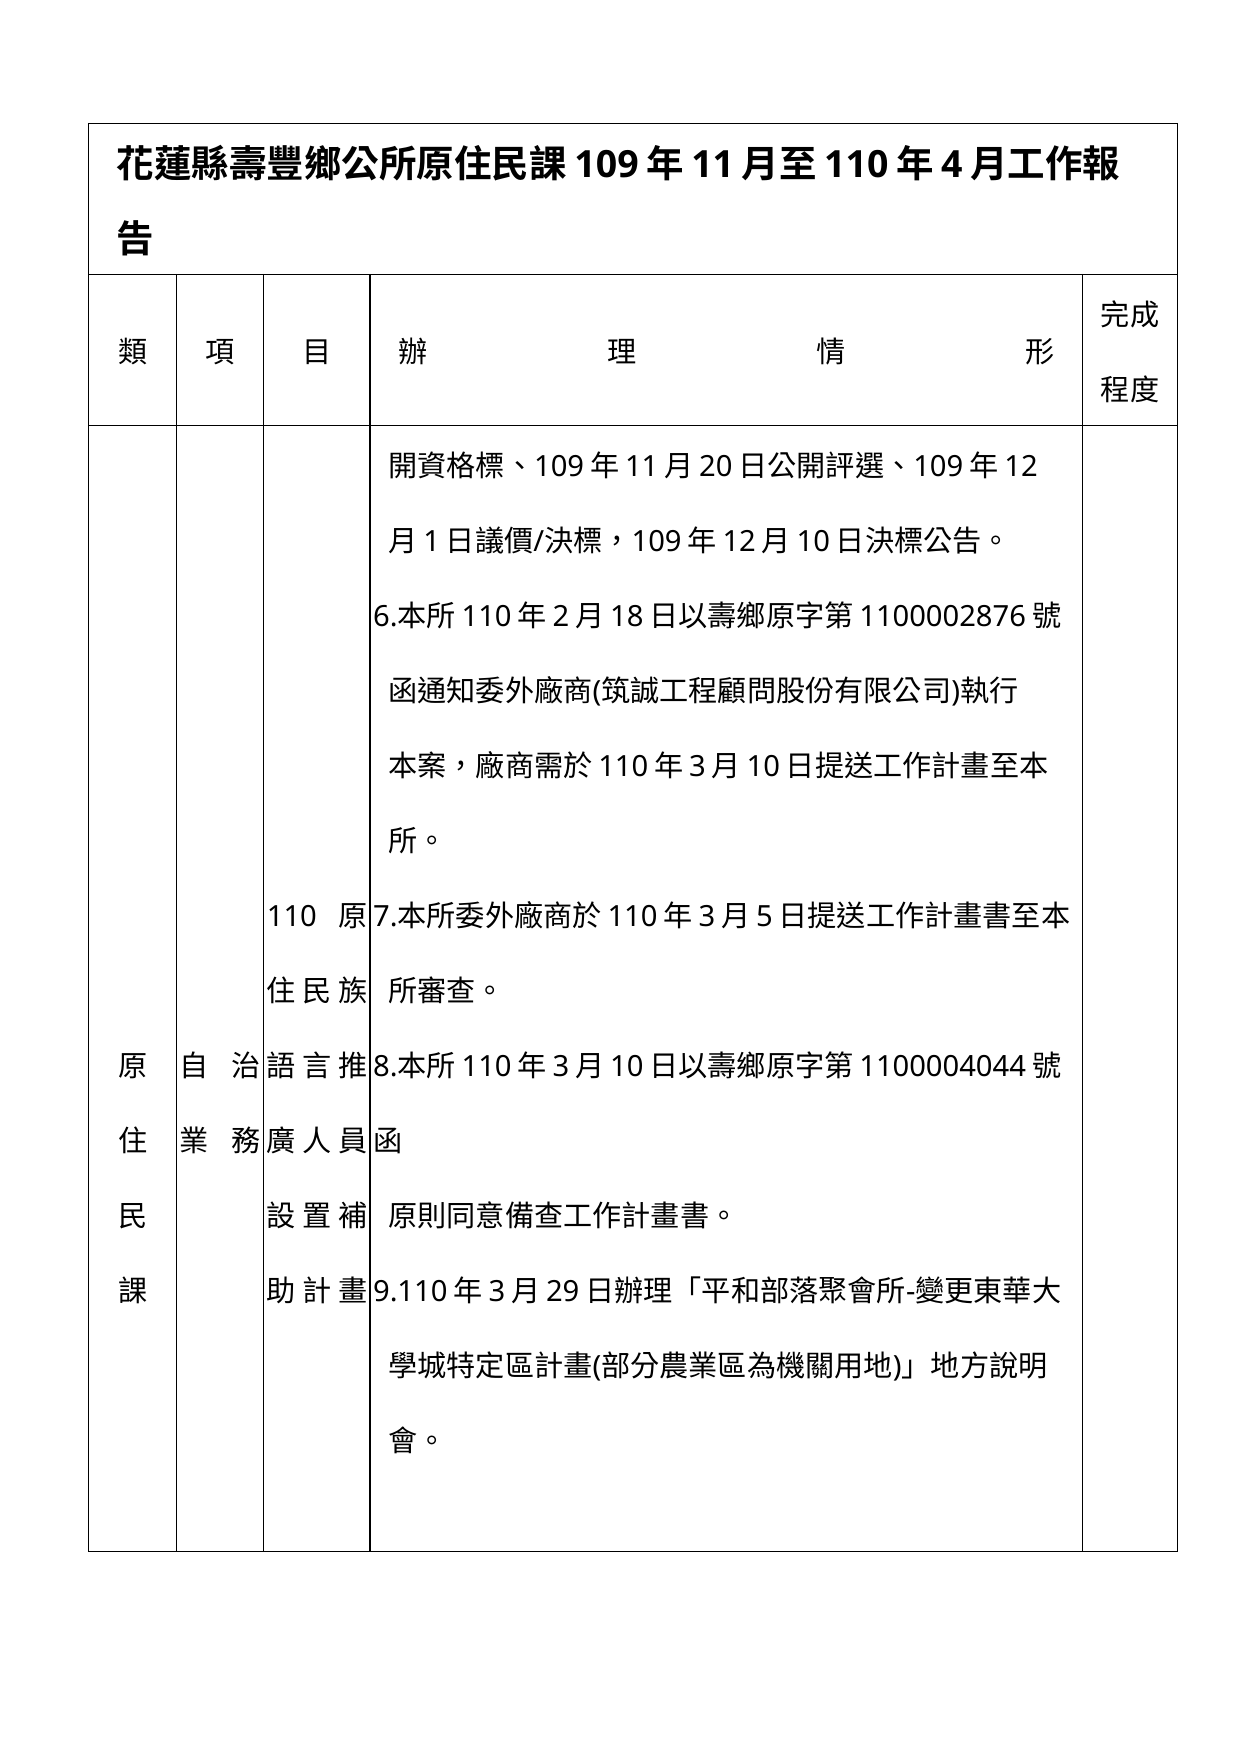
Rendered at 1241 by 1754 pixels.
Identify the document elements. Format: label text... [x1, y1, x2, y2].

table_cell 建購及修繕住宅補助 基本設施維持費 家政 技藝 全民造林及撫育管理計畫 獎勵輔導造林計畫 原住民保留地禁伐補償計畫 原住民社會褔利 原住民社團織組 原住民輔導就業 部落圖書資訊站 110偏遠與原住民族地區家用桶裝瓦 110年度前瞻基礎建設計畫-水環境建設-無自來水地區供水改善計畫第三期-簡易自來水工程 花蓮縣第二期(105-108年)綜合發展實施方案-花蓮縣部落聚會所興建計畫-月眉部落聚會所、共和部落聚會所、豐山部落聚會所 等3案規劃設計 花蓮縣第二期(105-108年)綜合發展實施方案-花蓮縣部落聚會所興建計畫-月眉部落聚會所、共和部落聚會所、豐山部落聚會所 等3案規劃設計 花蓮縣第二期(105-108年)綜合發展實施方案-花蓮縣部落聚會所第一期興建計畫-光榮部落聚會所興辦事業計畫 花蓮縣第二期(105-108年)綜合發展實施方案-花蓮縣部落聚會所第一期興建計畫-鹽寮部落聚會所興辦事業計畫 花蓮縣第二期(105-108年)綜合發展實施方案-花蓮縣部落聚會所第一期興建計畫-鹽寮部落聚會所興辦事業計畫 花蓮縣第二期(105-108年)綜合發展實施方案-花蓮縣部落聚會所第一期興建計畫-池南部落聚會所都市計畫變更 花蓮縣第二期(105-108年)綜合發展實施方案-花蓮縣部落聚會所第一期興建計畫-志學部落聚會所都市計畫變更 花蓮縣第三期 (109-112年)綜合發展實施方案-花蓮縣部落聚會所第二期興建計畫-壽豐部落聚會所 花蓮縣第三期 (109-112年)綜合發展實施方案-花蓮縣部落聚會所第二期興建計畫-豐裡部落聚會所 花蓮縣第三期 (109-112年)綜合發展實施方案-花蓮縣部落聚會所第二期興建計畫-平和部落聚會所 110原住民族語言推廣人員設置補助計畫 110原住民族語言推廣人員設置補助計畫 補辦增劃編原住民使用公有土地原住民保留地 漏報增編原住民保留地 權利回復計畫原住民保留地 權利回復計畫原住民保留地 原住民保留地租金動支計畫 110年度公益彩券回饋金計畫 [264, 426, 369, 1551]
table_cell 目 [264, 275, 369, 425]
table_cell 自治業務 [177, 426, 263, 1551]
table_cell 類 [89, 275, 176, 425]
table_cell 項 [177, 275, 263, 425]
table_cell 完成 程度 [1083, 275, 1177, 425]
table_cell 1.110年度經濟弱勢原住民建購及修繕住宅補助受理期間自110年5月1日至110年6月30日止受理申請。 依據110年度基本設施維持費實施計畫辦理各項計畫如下： 109年度辦理轄內原住民技藝研習活動： 1.本鄉原住民家政班共計14班，班員人數合計362人，研習課程預計於12月辦理完竣。並陸續開班授課。 109年度研習課程項目如下: 11/25豐山部落家政班製作-食材及擺設品學習製作 11/26月眉部落家政班製作-食材及擺設品學習製作 11/27鹽寮部落家政班製作-食材及擺設品學習製作 11/30水璉部落家政班製作-食材及擺設品學習製作 12/01共和部落家政班製作-食材及擺設品學習製作 12/02平和部落家政班製作-食材及擺設品學習製作 12/03光榮部落家政班製作-食材及擺設品學習製作 12/04豐坪部落家政班製作-食材及擺設品學習製作 12/07米棧部落家政班製作-食材及擺設品學習製作 12/08壽豐部落家政班製作-食材及擺設品學習製作 12/09池南部落家政班製作-食材及擺設品學習製作 12/10志學部落家政班製作-食材及擺設品學習製作 12/11溪口部落家政班製作-食材及擺設品學習製作 12/14豐裡部落家政班製作-食材及擺設品學習製作 2.於109年12月18日辦理109年度原住民手工技藝研 習成果動態展。 辦理地點:壽豐鄉文康中心。 參加人數:300人次。 活動內容：本鄉14個原住民家政班展現課程手工藝作 品走秀，各班自選表演內容表達各部落民俗特有風格。 110年度辦理轄內原住民技藝研習活動： 1.本鄉原住民家政班共計14班，班員人數合計362人， 研習課程預計於3月辦理完竣。 2.110年度研習課程項目如下: 02/22月眉部落家政班製作-食材及擺設品學習製作 02/23溪口部落家政班製作-食材及擺設品學習製作 02/24池南部落家政班製作-食材及擺設品學習製作 02/25米棧部落家政班製作-食材及擺設品學習製作 02/26豐山部落家政班製作-食材及擺設品學習製作 03/03壽豐部落家政班製作-食材及擺設品學習製作 03/04光榮部落家政班製作-食材及擺設品學習製作 03/05豐坪部落家政班製作-食材及擺設品學習製作 03/08水璉部落家政班製作-食材及擺設品學習製作 03/09鹽寮部落家政班製作-食材及擺設品學習製作 03/11共和部落家政班製作-食材及擺設品學習製作 03/12平和部落家政班製作-食材及擺設品學習製作 03/15豐裡部落家政班製作-食材及擺設品學習製作 03/16志學部落家政班製作-食材及擺設品學習製作 109-110年度全民造林及撫育管理計畫：並結報縣府； 1.109年度全民造林獎勵金已於12月底已核出款， 唯一筆造林地因造林人過世目前辦理繼承,獎勵金待 繼承作業完成發放。 2.本鄉全民造林計畫90年度之造林35筆(原住民10筆、 非原住民25筆，共計102.83公頃)，本（109）年12 月31日業已函文之屆滿契約20年造林戶，屆滿後無 補助滿後無補助獎勵金，契約期滿後依造林戶願意， 協助參與行政院農業委員會林下經濟政策，確保並分 享森林生態系之服務價值，積極推動適地發展。 3.原住民身分造林人年滿21年後至本所申辦原住民禁 伐補償計畫。 4.110年度檢測本鄉原住民保留地全民造林樣區，檢測 工作面積151.28公頃，合計62筆，於110年01月至 10月底前辦理檢測作業，並於11月繕造合格冊核發 合格造林戶獎勵金，如不合格者依據「獎勵輔導造林 辦法」規定將不予發給造林獎勵金，並請造林戶改善。 109-110年度獎勵造林計畫： 1.109年度獎勵造林獎勵金於12月底已核出款，並結報 縣府。 2.110年度獎勵輔導造林計畫檢測:總計15筆（總面積 24.61公頃），檢測時間1月至10月底前辦理檢測作 業，並於11月繕造合格清冊核發合格造林戶獎勵金 ，如不合格者依據「獎勵輔導造林辦法」規定將不予 發給造林獎勵金，並請造林戶改善。 109-110年度原住民保留地禁伐補償計畫： 1.109年度禁伐補償計畫補償金業已12月底已核出款 (合計189筆159.827943公頃)，補償金4,749,117 元，並結報縣府,唯一筆因罰單欠繳,獎勵金遭法院強 制執行扣款。 2.110年度原住民保留地禁伐補償計畫受理案件時間為 110年1月1 日至110年4月30日止。 3.截至4/6日止本所受理案件共計為123件(林業用地 118筆；暫未編定4筆;保護區1筆)合計受理面積共 116.655504公頃。 4.預定於5月中旬由縣府排序期程表後辦理禁伐補償會 勘。 1.109年11月～110年4月辦理原住民急難救助（醫 療救助：12件，死亡救助：5件）合計：17件，核 撥金額10萬8,000元整。 2.原住民急難救助個案轉介計：社會安全網-急難紓困 2件，原住民家庭服務中心3件。 3.辦理原住民族社會教育學習型系列活動-消費者保護 計：2場次。 辦理時間：109年11月3日 地點：月眉文健站及共和文健站 參與人數：月眉42人次/共和24人次 4.110年度推展原住民族長期照顧-文化健站實實施計 畫督導及查核計：7處 辦理時間：每月不定期督導訪視 地點：本鄉文化健康站及賽普計畫-照顧站 (1)溪口文化健康站計：41人次(男14人/女27人) (2)壽豐文化健康站計：33人次(男4人/女29人) (3)光榮文化健康站計：40人次(男20人/女20人) (4)月眉文化健康站計：40人次(男15人/女25人) (5)共和文化健康站計：22人次(男9人/女13人) (6)月眉照護站計：25人次(男8人/女17人) (7)池南照護站計：18人次 (男2人/女16人) 5.110年度原住民文化健康站-醫療交通車宣導計： 2場次 (1)時間：110年3月10~11日 (2)地點：共和、月眉 (3)參加人數計: 38人次 1.辦理原住民部落事務組長會議（109年11月～110年 4月）計:18場次，參加人員:各部落頭目、婦女幹部 2.輔導豐山部落召開部落名稱修正說明會計:1場次 時間:109年12月20日。 地點：陳繁慶宅前空地 參加人數計：19人次。 3.輔導共和部落召開文化健康站前瞻計畫部落會議 計:1場次 時間:110年1月27日。 地點：共和活動中心 參加人數計：29人次。 4.原住民族諮商同意機制暨部落會議業務檢討會議計: 1場次 時間:110年1月28-29日。 地點：IGU愛成長多元學習空間 1.辦理原住民參加技術士技能檢定奬勵金(109年11月 ～110年4月)計:12件。 2.壽豐鄉109年度原住民部落幹部文化產業教育觀摩計 :1場次 (1)時間：109年12月28~ 30日 (2)地點：台南／高雄等 (3)參加人數計: 66人次 部落圖書資訊站109年11月至110年4月內設備營運維護。 辦理110年度「偏遠與原住民族地區家用桶裝瓦斯差價補助計畫」補助費率公告及造具補助名冊前置作業。 預定受理時間:110年5月1日至6月30日止，辦理地點：各村辦公處，村幹事協助受理收件。 1.110年度「前瞻基礎建設計畫-水環境建設-無自來 水地區供水改善計畫第三期-簡易自來水工程」: 縣府提報經濟部水利署110年度改善工程計畫，業 經經濟部水利署109年12月15日核定「水璉村9、 13、18鄰(牛山部落)簡易自來水改善工程」並經縣府 109年12月21日通知本所辦理納入預算證明及發包 作業證明及發包作業，旨案核定經費新臺幣(下同)154 萬元整，中央補助經費(75%)115萬5,000元整，地方 自籌款為核定經費扣除中央補助經費為38萬5,000元 整，109年12月25日經代表會同意納入本所110年 度追加預算。 2.後續由建設課辦理發包工程，業於110年2月18日 決標，110年3月3日與委外廠商訂約。 3.110年3月10日通知廠商開工，110年3月15日廠 商開工。 「月眉部落聚會所規劃設計」: 1.109年10月8日本所建設課以壽鄉建字第 1090017959號函函請規劃公司撰寫月眉部落聚會所 -水土保持計畫並於發文日期起45日內完成。 2.109年10月20日召開「花蓮縣壽豐鄉月眉部落聚會 所細部規劃設計說明會」。 3.109年10月28日本所建設課以壽鄉建字第 1090019226號，依據本所109年10月20日會議決 議，原則同意規劃公司所提細部規劃工程預算書。 4.109年11月24日本所建設課以壽鄉建字第 1090020842號函提送水土保持計畫至縣府審查，俟 縣府函轉公會審查。 5.水土保持技師公會排定於110年1月14日辦理基地 現勘暨第1次審查會。 6.110年2月25日本所規劃公司提送第2次修正後水土 保持計畫至公會審查。 7.110年2月26日，水土保持計畫書業經新北市水土 保持技師公會(新北市水保技字第1100208100號) 審查通過，目前提送核定本用印，俟取得花蓮縣政 府核定公文後，再次陳報興辦事業計畫書送審。 「共和部落聚會所規劃設計」: 1.本所建設課109年9月25日以壽鄉建字第 1090017163號函檢送相關補正資料予經濟部水利署 第九河川局。 2.109年10月12日與經濟部水利署第九河川局會勘。 3.109年11月6日與經濟部水利署第九河川局辦理接管 點交會勘。 4.本所建設課109年11月19日以壽鄉建字第 1090020513號函檢送「荖溪下荖溪橋右岸堤防壽豐 鄉聯絡道(中華路一段52巷)至下游鄰接下一個鄉 聯絡道間長度約406公尺水防道路移交清冊」1式3 份。 5已與經濟部水利署第九河川局完成點交，並完成雙方用方用印，本所建設課109年11月30日以壽鄉建字 第1090021218號提送縣府公告為一般道路，並續辦 後續指定建築線作業。 6.花蓮縣政府109年12月30日以府建土字第 1090259916A號函公告「荖溪下荖溪橋右岸堤防壽豐 鄉聯絡道(中華路一段52巷)至下游鄰接下一個鄉聯 絡道間長度約406公尺水防道路」為一般道路，後續 辦理建照申請。 7.本所委外建築師業於110年1月22日申請通過指定建 築線，110年2月2日已向建築師公會掛件申請審查。 8.110年2月25日建築師公會審查，業已通過建築執照 申請，後續提送計畫辦理工程經費申請。 9.花蓮縣政府建設處建築管理科110年3月11日府建管 字第1100030747號函通知領取建築執照。 10.本所建設課110年3月19日以壽鄉建字第 1100004853號函陳報花蓮縣政府爭取工程經費。 11.花蓮縣政府110年3月22日以府原建字第 1100056280號函陳報原住民族委員會爭取工程經費。 「豐山部落聚會所規劃設計」: 1.109年10月15日審查未過，花蓮縣政府審查意見， 聚會所需增設廁所以符合相關法規。 2.109年11月17日召開豐山聚會所配置調整審查會 (建築執照申請作業，依建築法相關規定需增設廁所) ，豐山部落同意本所委外建築師依建築法相關規定增 設廁所以符合規定，移除原先的儲藏室並在其上規劃 符合規定的廁所衛生配置，後續本所將依據本設計 配置圖提送建築師公會審查。 3.本所建設課109年12月16日以壽鄉建字第 1090022506號函陳報花蓮縣政府「豐山德洛部落聚 會所興建工程」修正興辦事業計畫書。 4.花蓮縣政府110年1月14日以府原地字第 1100010290號函，請本所繕造變更後之「豐山德洛 部落聚會所」興辦事業計畫書定稿本(共計11本) 報 府，辦理用印事宜。 5.本所建設課110年1月20日以壽鄉建字第 1100000965號函檢陳變更「豐山德洛部落聚會所」 興辦事業計畫書定稿本(共計11本)。 6.花蓮縣政府110年1月26日以府原地字第 1100016839號函同意本所申請變更「豐山德洛部落 聚會所」興建工程事業計畫書核定案。 7.建築師業於109年12月30日辦理通過指定建築線， 110年2月2日已向建築師公會掛件申請審查。 8.110年2月25日建築執照公會審查未通過，因聚會 所及廁所兩棟建物防火間隔疑慮重新退件檢討，俟 釐清後再掛件審查。 9.110年3月25日送建築師公會審查，經審需補件。 「光榮部落聚會所-興辦事業計畫」 1.花蓮縣政府農業處審查意見，因聚會所預定地為農業 用地，現案地上有違規事項尚未改善完竣，不同意變 更使用(須提出討論)。 2.筑誠工程顧問股份有限公司109年9月29日以筑誠 字第1090007135號函向本所申請光榮部落聚會所興 辦興辦事業計畫書修正作業展延。 3.本所109年10月12日以壽鄉原字第1090017660號 函同意筑誠工程顧問股份有限公司申請「光榮部落聚 會所興辦事業計畫書」修正作業展延案。 4.本所於109年10月22日召開「花蓮縣壽豐鄉光榮部 落聚會所興建工程興辦事業計畫修正說明會，依據說 明會會議決議，決議採行方案二續行辦理，將光榮部 落聚會所預定地變更為光榮段386地號作為開發範圍 5.本所於109年11月6日辦理(光榮部落聚會所預定用 地看台及涼亭拆除)會勘。 6.本課於109年11月11日以1090020061號簽准函辦 理「本鄉光榮部落聚會所興建工程興辦事業計畫委託 技術服務-光榮部落聚會所預定地看台及涼亭拆除」 工程案，目前本案移交本所建設課辦理中。 7.光榮聚會所預定地(光榮段386地號)「看台及涼亭違 規建物拆除作業」業於109年12月20日拆除完成。 8.本所109年12月29日以壽鄉原字第1090023580號 函發函通知本所委外廠商重新開始辦理「光榮部落聚 會所興辦事業計畫書」修正作業。 9.110年1月6日本所委外公司提送第2次修正「光榮 部落聚會所興建工程」興辦事業計畫書至本所。 10.本所110年1月11日以壽鄉原字第1100000332號 函陳報第2次修正「光榮部落聚會所興建工程」興 辦事業計畫書至縣府審查。 11.花蓮縣政府110年1月29日以府原地字第 1100023563號函，請本所繕造「光榮部落聚會所」 興辦事業計畫書定稿本11本提送縣府續辦用印事宜 。 12.本所110年2月1日以壽鄉原字第1100002102號函 ，函告本所委託廠商繕造「光榮部落聚會所興辦 事業計畫書」11本定稿本至本所，俾利本所後續提 送。 13.花蓮縣政府110年2月22日以府原地字第 1100029675號函原則同意本所「光榮部落聚會所」 興辦事業計畫書。 14.本所110年2月24日以壽鄉原字第1100003221號 函，函請本所委外公司辦理後續土地撥用事宜。 15.筑誠工程顧問股份有限公司110年3月20日以筑誠 字第1100002113號函提送光榮部落聚會所預定地光 榮段386地號土地撥用計畫書及相關書件至本所。 「鹽寮部落聚會所-興辦事業計畫」 1.本所委外廠商發函至社團法人臺北市水土保持技師 公會申請水土保持計畫審查展延，因水土保持計畫 尚需依委員意見取得主管機關聯外土地使用同意， 同時亦配合目的事業主管配置修正，為確保資料之 完整性與正確性，惠請展延，該會原則同意延至109 年11月12日前完成補正。 2.109年10月12日花蓮縣政府以府原地字第 1090198799號函檢還本所「鹽寮部落聚會所」第1次 修正興辦事業計畫書。 3.本所業於109年10月22日以壽鄉原字第 1090018362號函函轉規劃公司於文到隔日15天內依 縣府修正意見修正。 4.109年11月6日本所委外公司提送第2次修正「鹽 寮部落聚會所興建工程」興辦事業計畫書至本所。 5.本所109年11月11日以壽鄉原字第109001992號 函陳報第2次修正「鹽寮部落聚會所興建工程」興 辦事業計畫書至縣府審查。 6.本所委外廠商發函至社團法人臺北市水土保持技師公 會申請水土保持計畫審查展延，因水土保持計畫尚需 依委員意見取得主管機關聯外土地使用同意，同時亦 配合目的事業主管配置修正，為確保資料之完整性與 正確性，惠請展延，該會原則同意延至109年12月 11日前完成補正。 7.本所委外廠商於109年11月30日以泓水字第 1091130005號函提送鹽寮部落水土保持計畫第2次 修正本與水土保持公會審查，第3次審查公會改為書 面審查作業，目前刻正由公會審理中。 8.109年12月23日花蓮縣政府以府原地字第 1090256994號函檢還本所「鹽寮部落聚會所」第2 次修正興辦事業計畫書。 9.本所業於109年12月29日以壽鄉原字第 1090023254號函函轉規劃公司於文到隔日15天內依 縣府修正意見修正。 10.本所委外廠商於110年1月11日以泓水字第 1100111005號函提送「鹽寮部落聚會所新建工程水 土保持計畫」核定本1式7份及電子光碟3份予社 團法人臺北市水土保持技師公會。 11.筑誠工程顧問股份有限公司110年1月12日以筑誠 字第1100000297號函向本所申請鹽寮部落聚會所興 辦事業計畫書修正作業展延。 12.本所110年1月18日以壽鄉原字第1100000932號 函同意筑誠工程顧問股份有限公司申請「鹽寮部落 聚會所興辦事業計畫書」修正作業展延案。 13.花蓮縣政府110年2月1日以府原建字第 1100024068號函同意核定本所「本鄉東明段707、 784及802地號等3筆土地鹽寮部落聚會所新建工程 水土保持計畫」案。 14.本所110年2月3日以壽鄉原字第1100002348號函 函告本所委託廠商，重新開始辦理「鹽寮部落聚會 所興辦事業計畫書」修正作業。 15.110年2月17日本所委外公司提送第3次修正「鹽 寮部落聚會所興建工程」興辦事業計畫書至本所。 16.本所110年2月18日以壽鄉原字第1100002828號 函陳報第3次修正「鹽寮部落聚會所興建工程」興 辦事業計畫書至縣府審查。 17.花蓮縣政府110年3月11日以府原地字第 1100048073號函函請本所再提送4本旨揭興辦事業 計畫書。 18.本所110年3月12日以壽鄉原字第1100004311號 函，請本所委外廠商提送4本興辦事業計畫書。 19.筑誠工程顧問股份有限公司110年3月16日以筑誠 字第1100002006號函提送4本興辦事業計畫書至本 所。 20.本所110年3月17日以壽鄉原字第1100004672號 函陳報4本興辦事業計畫書至縣府審查。 1.花蓮縣政府訂於109年11月27日(星期五)辦理第1 次專案小組會議。 2.109年11月27日(星期五)花蓮縣政府召開第1次專 案小組會議，目前需依委員意見修正計畫後，再召開 第2次專案小組會議。 3.本所109年12月25日以壽鄉原字第1090023235號 函陳報花蓮縣政府「變更鯉魚潭風景區計畫(部分公 園用地為機關用地)案」修正後計畫書。 4.目前俟花蓮縣政府安排召開專案小組會議。 1.本所109年9月21日以壽鄉原字第1090016924號 函陳報本所執行「志學部落文化聚會所」興建計畫， 檢陳「變更東華大學城特定區主要計畫(部分農業區 為機關用地」變更計畫書、圖(草案)1式3份。 2.花蓮縣政府109年10月27日以府建計字第 1090187886B號函通知本所109年11月19日(星期 四)辦理公開展覽說明會及公開展覽:30天(自109年 10月28日至109年11月27日止)。 3.花蓮縣政府109年11月19日(星期四)辦理公開展覽 說明會。 4.目前俟花蓮縣政府安排召開專案小組會議。 1.109年9月23日本所辦理「壽豐部落聚會所用地」現 地會勘。 2.本所109年9月26日以壽鄉原字第1090017221號 函檢送本所109年9月23日辦理「壽豐部落聚會所 用地」1案現地會勘紀錄 會勘結論:中山公園地勢陡峭，實不宜興建部落聚會 所。 3.依據花蓮縣政府109年9月30日辦理「花蓮縣部落 聚會所興建計畫」第8次推動小組會議紀錄決議， 縣府請本所評估本所違章建物(壽豐鄉鄉立文化中心 及國民黨黨部)是否編列補照經費及拆除之可能性，若 無法辦理，可能須申請撤案。本所109年10月30日 1090018845號簽准函，目前鄉長批示先估算補照2建 物所需經費後再研議可行方案。 4.本所109年11月18日以壽鄉原字第1090020566號 函函詢花蓮縣政府建設處惠請釋疑「花蓮縣立壽豐國 小校區內土地本鄉政明段686地號是否得以解除套繪 管制，視為單一土地申請建照辦理興建」。 5.目前已評估完成補照經費，約1040萬元(含結構補強 )，目前待機關首長裁示是否辦理後續補照作業，以 利辦理後續規劃設計。 6.本課於109年12月31日以1090023754號簽准函辦 理「壽豐部落聚會所預定地(政明段686地號)申請法 定空地分割證明」 7.本所於110年1月8日以壽鄉原字第1100000458號 函委由吳金能建築師事務所辦理「壽豐部落聚會所預 定地(政明段686地號)申請法定空地分割證明」勞務 案。 8.本所110年2月2日以壽鄉原字第1100002198號函 請花蓮縣政府辦理申請法定空地分割證明申請書用印 9.花蓮縣政府110年2月23日以府教設字第 1100029172號函，檢送用印後法定空地分割證明申請 書。 10.本所110年2月25日以壽鄉原字第1100003387號 函，請建築師事務所辦理後續法定空地分割申請。 11.本所110年3月29日以壽鄉原字第1100005480號 函予壽豐國小辦理法定空地分割證明申請書用印。 12.花蓮縣政府110年3月30日以府教設字第 1100002713號函，檢送用印後法定空地分割證明申 請書。 1.本所109年9月29日以壽鄉原字第1090017555號函 檢送本所109年9月28日辦理「豐裡部落聚會所 用地協調會」會議記錄。 會議決議:學校同意本所將豐裡部落聚會所興建於 豐東段166地號上。 2.豐裡國小109年9月30日以裡國總字第1090002703 號函陳報花蓮縣政府原則同意本所於學校經管之豐東 段166地號上興建豐裡部落聚會所。 3.花蓮縣政府109年10月16日以府教設字第 1090195332號函同意本所於豐裡國小經管之校地 (豐東段166地號)上興建豐裡部落聚會所。 4.本課於109年10月22日以1090018592號簽准函函 請本所建設課可以請委外建築師開始規劃設計豐裡 部落聚會所。 5.豐裡國小109年11月3日以裡國總字第1090002988 號函同意本所於其經管之校地(豐東段166地號)上興 建豐裡部落聚會所。 6.109年11月6日下午2點與本所委外建築師進行規 劃設計前置討論會議。 7.本所建設課請本所委外建築師於109年12月14日前 提送基本設計，待完成後進入細部規劃設計。 8.110年1月4日下午2時於豐裡活動中心辦理「豐裡 部落聚會所初步規劃設計」地方說明會。 9.本所110年1月11日以壽鄉原字第1100000430號 函檢送本所110年1月4日辦理「豐裡部落聚會所 初步規劃設計」地方說明會會議紀錄。 會議決議:同意初步設計，後續請建築師提送細部規 劃設計圖至本所審查。 10.110年1月25日辦理聚會所預定地鑽探作業，目前 需等鑽探報告出來後，再開始辦理細部規劃設計。 11.本所建設課110年3月16日以壽鄉建字第 1100004445號函通知本所建築師辦理細部規劃設計。 1.花蓮縣政府109年1月22日府原建字第1090015812 號函核定「平和部落聚會所-都市計畫變更」新臺幣 (下同)100萬元整，中央補助90萬元整，本所地方自 籌款10萬元整。 2.本鄉鄉民代表會109年2月13日壽鄉代會字第 1090000112號函同意納入本所109年度追加預算。 3.花蓮地政事務所於109年10月12日辦理路內段 1043-2地號分割登記完竣。 4.本課於109年10月22日以1090018640號簽准函函 請本所行政室辦理「變更東華大學城特定區計畫(部 分農業區為機關用地)委託技術服務」招標作業。 5.109年11月6日公開上網招標、109年11月20日 開資格標、109年11月20日公開評選、109年12 月1日議價/決標，109年12月10日決標公告。 6.本所110年2月18日以壽鄉原字第1100002876號 函通知委外廠商(筑誠工程顧問股份有限公司)執行 本案，廠商需於110年3月10日提送工作計畫至本 所。 7.本所委外廠商於110年3月5日提送工作計畫書至本 所審查。 8.本所110年3月10日以壽鄉原字第1100004044號函 原則同意備查工作計畫書。 9.110年3月29日辦理「平和部落聚會所-變更東華大 學城特定區計畫(部分農業區為機關用地)」地方說明 會。 辦理「原住民族語言推廣設置補助計畫」 辦理時間:109年11~110年4月 1.開設族語傳習教室2班 地點: 本鄉原住民文物館每星期二(19:00~21:00)、 水璉國小每星期四(18:30~20:30)。 2.族語學習家庭3戶 地點: 志學村每星期一(19:00~21:00)、光榮村每星 期三(19:00~21:00)、 壽豐村每星期五 (19:00~21:00)。 3.族語聚會所3所 地點:光榮活動中心每星期三(09:00~11:00)。 月眉活動中心每星期四(09:00~11:00)。 月眉部落學堂每星期五(09:00~11:00)。 4.協助幼兒園教學 2班 地點:鄉立幼兒園校本部每星期一(10:00~11:00)。 北區分班每星期二(10:00~11:00)。 5.語料採集與紀錄:預計年度完成15分鐘語料4則。 每星期一(13:30~17:00)採集語料 、每星期二~星期 五整理採集之語料與課程資料準備(13:30~17:00)。 6.提升部落、工作場所、集會活動及公共場所知族語 環境: 協助會議宣導活動翻譯及翻譯相關文書，以營造族 語環境提升族語能見度並宣導課程語多說族語。 7.配合協助鄉公所辦理會議宣導活動翻譯及翻譯相關 文書。 1.補辦增劃編原住民使用公有土地原住民保留地受理申 請9筆，並陸續受理申請。 2.辦理會勘38筆。 漏報業務辦理奉行政院核定原住民保留地第一、二、三批核定案（94年~102年後），共計758筆(經原住民族委員會同意撤銷：第一批2筆、第二批9筆，共計11筆撤銷)，辦理情形如下： 1.無需測量分割登記筆數共計560筆。 2.已完成分割登記筆數共計191筆。 3.已辦竣管理機關變更登記劃編筆數共計716筆。 4.已權利賦予筆數共計558筆。 5.尚未完成增編原住民保留地筆數共計35筆，其餘陸續正在管變中。 權利回復計畫暨其他原住民保留地業務項目： 1.辦理中坑段78地號土地會勘案件等計30筆。 2.受理權利回復案件: 所有權移轉案:牛山段652-4地號等153筆。 贈與案:光榮段769地號等2筆。 無償取得所有權案:大湖腳段42-8地號等4筆。 3.召開原住民保留地土地審查會議3場(110年1月20 日)、（110年2月24日）、(110年3月24日): (1)110/1/20審查無償取得所有權登記筆數共計 0件。審查所有權移轉登記筆數共計0件，保留 0筆。審查非原住民承租北坑段468地號等3筆 非原續租用案，無意見全數通過。 (2)110/2/24審查大湖腳213等地號無償取得所有權 登記4筆保留1筆，其餘3筆無意見通過。 審查中坑段78地號等所有權移轉登記筆數共計 26件，保留1筆，其餘25筆無意見通過。 (3)110/3/24 審查非原住民承租蕃薯寮段17地號等3筆非原續 租用案，無意見全數通過。 非原住民使用公有土地原住民保留地受理申請18筆並陸續受理申請。 非原住民使用公有土地原住民保留地受理情形： 續租自用耕作案13筆。 繼承租用案5筆。 非原住民承租公有土地原住民保留地恢復租金徵收共計153筆，已完成會勘21筆。 「110年度公益彩券回饋金計畫」已完成計畫書核定，補助經費新台幣60萬元整、自籌款9萬元整。是項計畫於1月1日開始執行。 第一堂課程研習-「環保野菜包裝及數位應」已完成授課。 第一次小型活動-「新春抽獎活動」於2/8舉辦完畢。 第二次小型活動-「箭筍季推廣活動」於3/30舉辦完畢。 [371, 426, 1082, 1551]
table_cell 原 住 民 課 [89, 426, 176, 1551]
table_cell [1083, 426, 1177, 1551]
table_header 花蓮縣壽豐鄉公所原住民課109年11月至110年4月工作報告 [89, 124, 1177, 274]
table_cell 辦理情形 [371, 275, 1082, 425]
